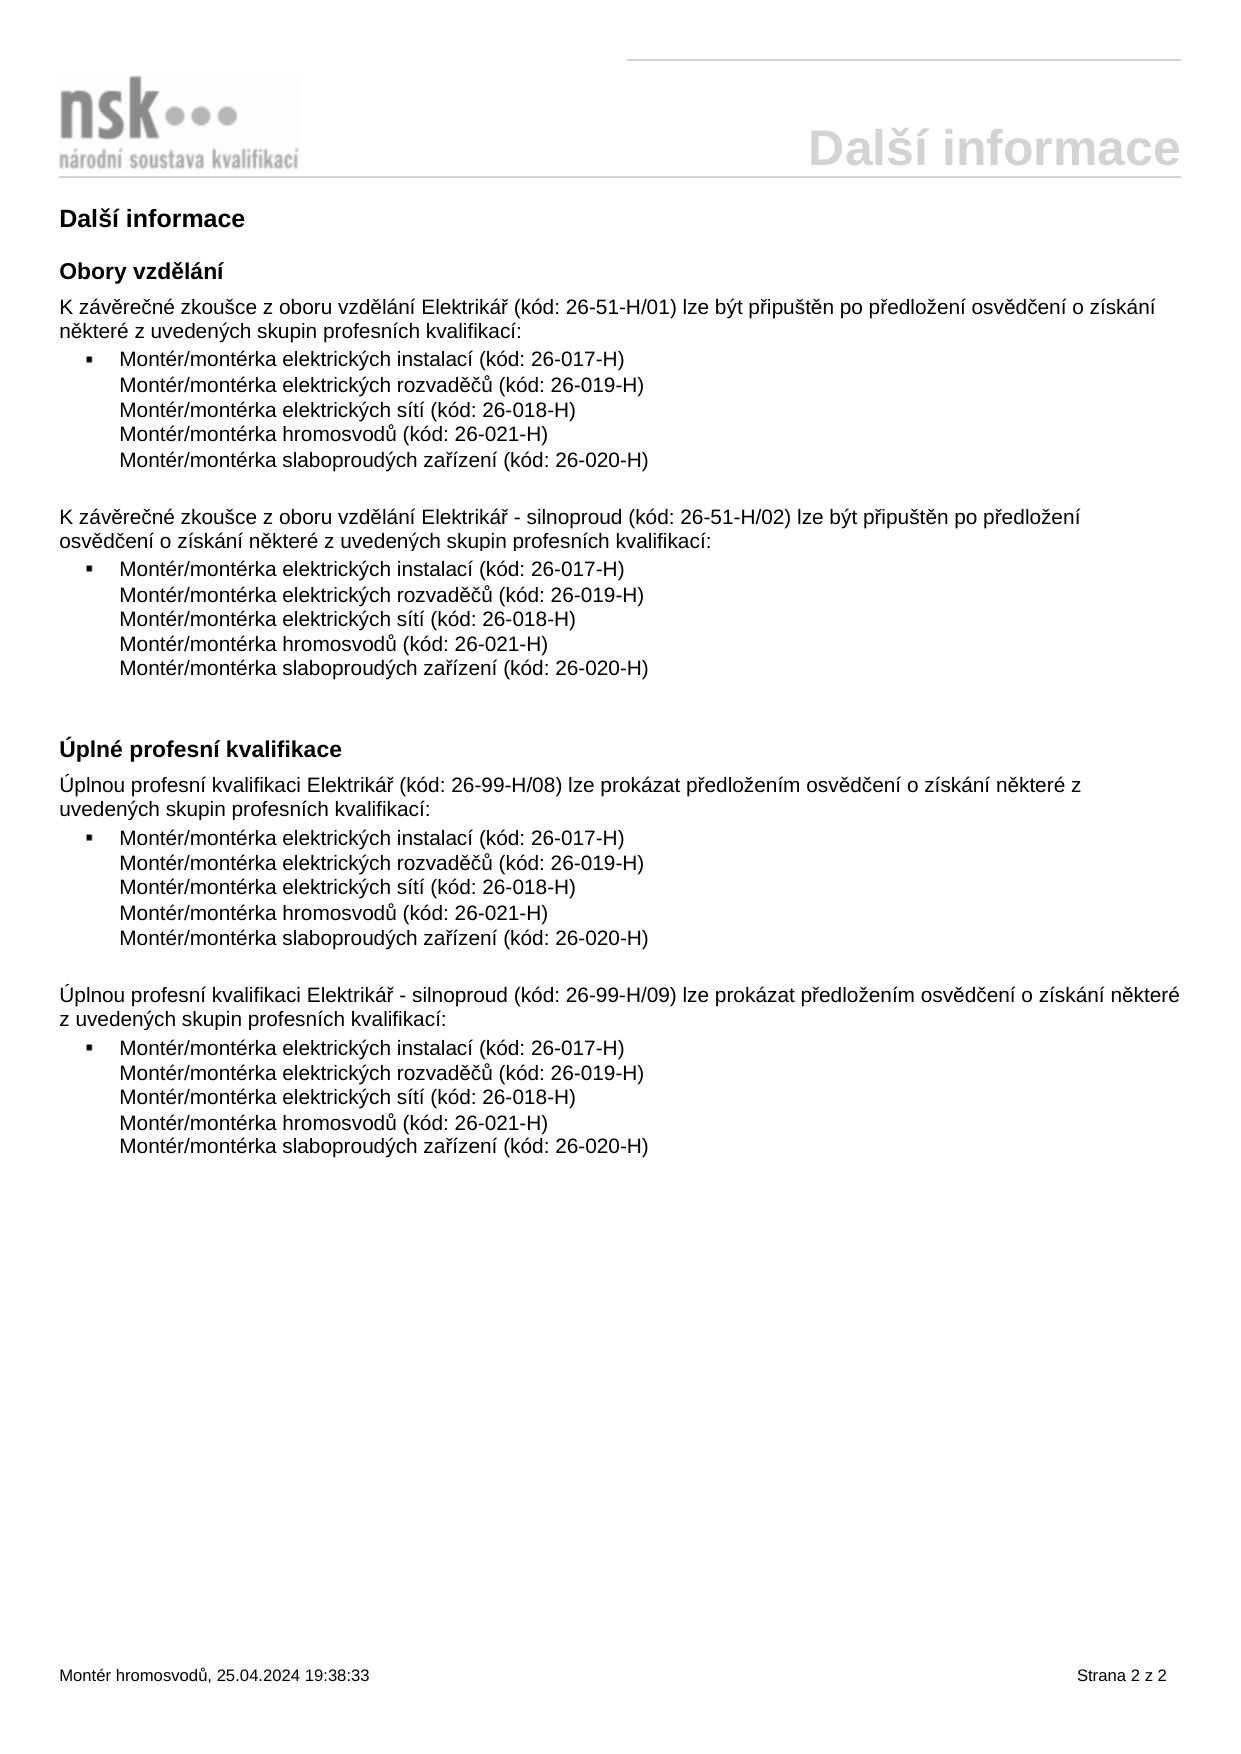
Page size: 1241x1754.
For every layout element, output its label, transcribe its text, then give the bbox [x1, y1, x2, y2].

table_cell [59, 178, 1181, 194]
picture [59, 347, 119, 372]
table_cell [861, 820, 1167, 826]
table_cell [1167, 715, 1181, 725]
table_cell [627, 194, 861, 200]
table_cell [619, 681, 627, 714]
table_cell Montér/montérka elektrických rozvaděčů (kód: 26-019-H) [119, 373, 1181, 398]
table_cell [627, 236, 861, 248]
table_cell [59, 1085, 119, 1110]
table_cell [482, 950, 619, 983]
table_cell [59, 1061, 119, 1085]
table_cell Strana 2 z 2 [861, 1658, 1167, 1694]
table_cell Montér/montérka hromosvodů (kód: 26-021-H) [119, 632, 1181, 656]
table_cell [119, 236, 482, 248]
table_cell [119, 950, 482, 983]
table_cell [1167, 194, 1181, 200]
table_cell [861, 1160, 1167, 1191]
table_cell [1167, 343, 1181, 347]
table_cell [861, 1029, 1167, 1035]
table_cell [119, 551, 482, 557]
table_cell [59, 926, 119, 950]
table_cell [861, 472, 1167, 504]
table_cell [1167, 1658, 1181, 1694]
table_cell [59, 1160, 119, 1191]
table_cell [1167, 1029, 1181, 1035]
table_cell Montér/montérka elektrických rozvaděčů (kód: 26-019-H) [119, 583, 1181, 606]
table_cell Obory vzdělání [59, 248, 1181, 295]
table_cell [119, 681, 482, 714]
table_cell [59, 373, 119, 398]
table_cell Montér/montérka slaboproudých zařízení (kód: 26-020-H) [119, 926, 1181, 950]
table_cell [59, 900, 119, 926]
table_cell Úplné profesní kvalifikace [59, 725, 1181, 773]
table_cell Montér/montérka elektrických instalací (kód: 26-017-H) [119, 1035, 1181, 1061]
table_cell [627, 820, 861, 826]
table_cell [1167, 681, 1181, 714]
table_cell [627, 1160, 861, 1191]
table_cell [119, 472, 482, 504]
table_cell [59, 448, 119, 472]
table_cell [59, 398, 119, 422]
table_cell [482, 1160, 619, 1191]
table_cell [619, 236, 627, 248]
table_cell [59, 632, 119, 656]
table_cell [482, 472, 619, 504]
table_cell [619, 472, 627, 504]
table_cell [119, 820, 482, 826]
table_cell [119, 1160, 482, 1191]
table_cell [482, 681, 619, 714]
table_cell [482, 551, 619, 557]
table_cell [1167, 1160, 1181, 1191]
table_cell Montér/montérka elektrických sítí (kód: 26-018-H) [119, 606, 1181, 632]
table_cell Montér/montérka elektrických rozvaděčů (kód: 26-019-H) [119, 851, 1181, 875]
table_cell [861, 236, 1167, 248]
table_cell Montér/montérka slaboproudých zařízení (kód: 26-020-H) [119, 1134, 1181, 1160]
table_cell [482, 1425, 619, 1658]
table_cell [482, 236, 619, 248]
table_cell [861, 1425, 1167, 1658]
table_cell [59, 715, 119, 725]
table_cell [620, 59, 627, 170]
table_cell [119, 171, 482, 176]
table_cell Montér/montérka slaboproudých zařízení (kód: 26-020-H) [119, 656, 1181, 681]
table_cell [59, 236, 119, 248]
table_cell Úplnou profesní kvalifikaci Elektrikář - silnoproud (kód: 26-99-H/09) lze prokázat předložením osvědčení o získání některé z uvedených skupin profesních kvalifikací: [59, 983, 1181, 1029]
table_cell [59, 820, 119, 825]
table_cell [619, 551, 627, 557]
table_cell Montér/montérka elektrických sítí (kód: 26-018-H) [119, 875, 1181, 900]
table_cell [861, 950, 1167, 983]
table_cell [482, 1191, 619, 1425]
table_cell [861, 1191, 1167, 1425]
table_cell [1167, 551, 1181, 557]
table_cell [482, 171, 619, 176]
table_cell [59, 1425, 119, 1658]
table_cell [627, 343, 861, 347]
table_cell Montér/montérka elektrických sítí (kód: 26-018-H) [119, 398, 1181, 422]
table_cell [59, 875, 119, 900]
table_cell [619, 1425, 627, 1658]
table_cell [627, 715, 861, 725]
table_cell [482, 343, 619, 347]
table_cell K závěrečné zkoušce z oboru vzdělání Elektrikář - silnoproud (kód: 26-51-H/02) lze být připuštěn po předložení osvědčení o získání některé z uvedených skupin profesních kvalifikací: [59, 505, 1181, 551]
table_cell Montér/montérka elektrických instalací (kód: 26-017-H) [119, 347, 1181, 373]
table_cell [59, 171, 119, 176]
table_cell [861, 343, 1167, 347]
table_cell [119, 1191, 482, 1425]
table_cell [119, 343, 482, 347]
table_cell [1167, 1425, 1181, 1658]
table_cell [482, 1029, 619, 1035]
table_cell [482, 194, 619, 200]
table_cell Další informace [627, 61, 1181, 176]
table_cell [619, 715, 627, 725]
table_cell [619, 820, 627, 826]
table_cell [619, 170, 627, 176]
table_cell [619, 194, 627, 200]
table_cell [861, 551, 1167, 557]
table_cell [1167, 1191, 1181, 1425]
table_cell [59, 194, 119, 200]
table_cell Montér/montérka hromosvodů (kód: 26-021-H) [119, 900, 1181, 926]
table_cell Montér/montérka elektrických instalací (kód: 26-017-H) [119, 557, 1181, 582]
table_cell [59, 606, 119, 632]
table_cell [619, 1191, 627, 1425]
table_cell Montér/montérka hromosvodů (kód: 26-021-H) [119, 1110, 1181, 1134]
table_cell [59, 583, 119, 606]
table_cell [59, 472, 119, 504]
table_cell [59, 551, 119, 557]
picture [59, 557, 119, 581]
table_cell [119, 1425, 482, 1658]
table_cell [861, 715, 1167, 725]
table_cell [627, 472, 861, 504]
table_cell [619, 950, 627, 983]
table_cell [627, 1425, 861, 1658]
table_cell Montér hromosvodů, 25.04.2024 19:38:33 [59, 1658, 861, 1694]
table_cell Montér/montérka elektrických instalací (kód: 26-017-H) [119, 826, 1181, 851]
table_cell [119, 1029, 482, 1035]
table_cell [59, 1191, 119, 1425]
table_cell [627, 681, 861, 714]
table_cell [627, 1191, 861, 1425]
table_cell [482, 715, 619, 725]
picture [59, 825, 119, 850]
table_cell Úplnou profesní kvalifikaci Elektrikář (kód: 26-99-H/08) lze prokázat předložením osvědčení o získání některé z uvedených skupin profesních kvalifikací: [59, 773, 1181, 819]
table_cell [627, 950, 861, 983]
table_cell [1167, 820, 1181, 826]
table_cell K závěrečné zkoušce z oboru vzdělání Elektrikář (kód: 26-51-H/01) lze být připuštěn po předložení osvědčení o získání některé z uvedených skupin profesních kvalifikací: [59, 295, 1181, 343]
table_cell [1167, 950, 1181, 983]
table_cell Montér/montérka elektrických rozvaděčů (kód: 26-019-H) [119, 1061, 1181, 1085]
table_cell Montér/montérka hromosvodů (kód: 26-021-H) [119, 422, 1181, 448]
table_cell [59, 851, 119, 875]
table_cell Další informace [59, 200, 1181, 236]
table_cell [59, 656, 119, 681]
table_cell [59, 343, 119, 347]
table_cell [619, 1029, 627, 1035]
table_cell [59, 1134, 119, 1160]
table_cell [861, 194, 1167, 200]
picture [59, 1035, 119, 1060]
picture [58, 59, 620, 171]
table_cell [627, 1029, 861, 1035]
table_cell [119, 715, 482, 725]
table_cell [1167, 236, 1181, 248]
table_cell [482, 820, 619, 826]
table_cell [627, 551, 861, 557]
table_cell [59, 681, 119, 714]
table_cell [1167, 472, 1181, 504]
table_cell [59, 950, 119, 983]
table_cell [59, 1029, 119, 1035]
table_cell [59, 422, 119, 448]
table_cell [861, 681, 1167, 714]
table_cell [119, 194, 482, 200]
table_cell Montér/montérka elektrických sítí (kód: 26-018-H) [119, 1085, 1181, 1110]
table_cell [59, 1110, 119, 1134]
table_cell Montér/montérka slaboproudých zařízení (kód: 26-020-H) [119, 448, 1181, 472]
table_cell [619, 1160, 627, 1191]
